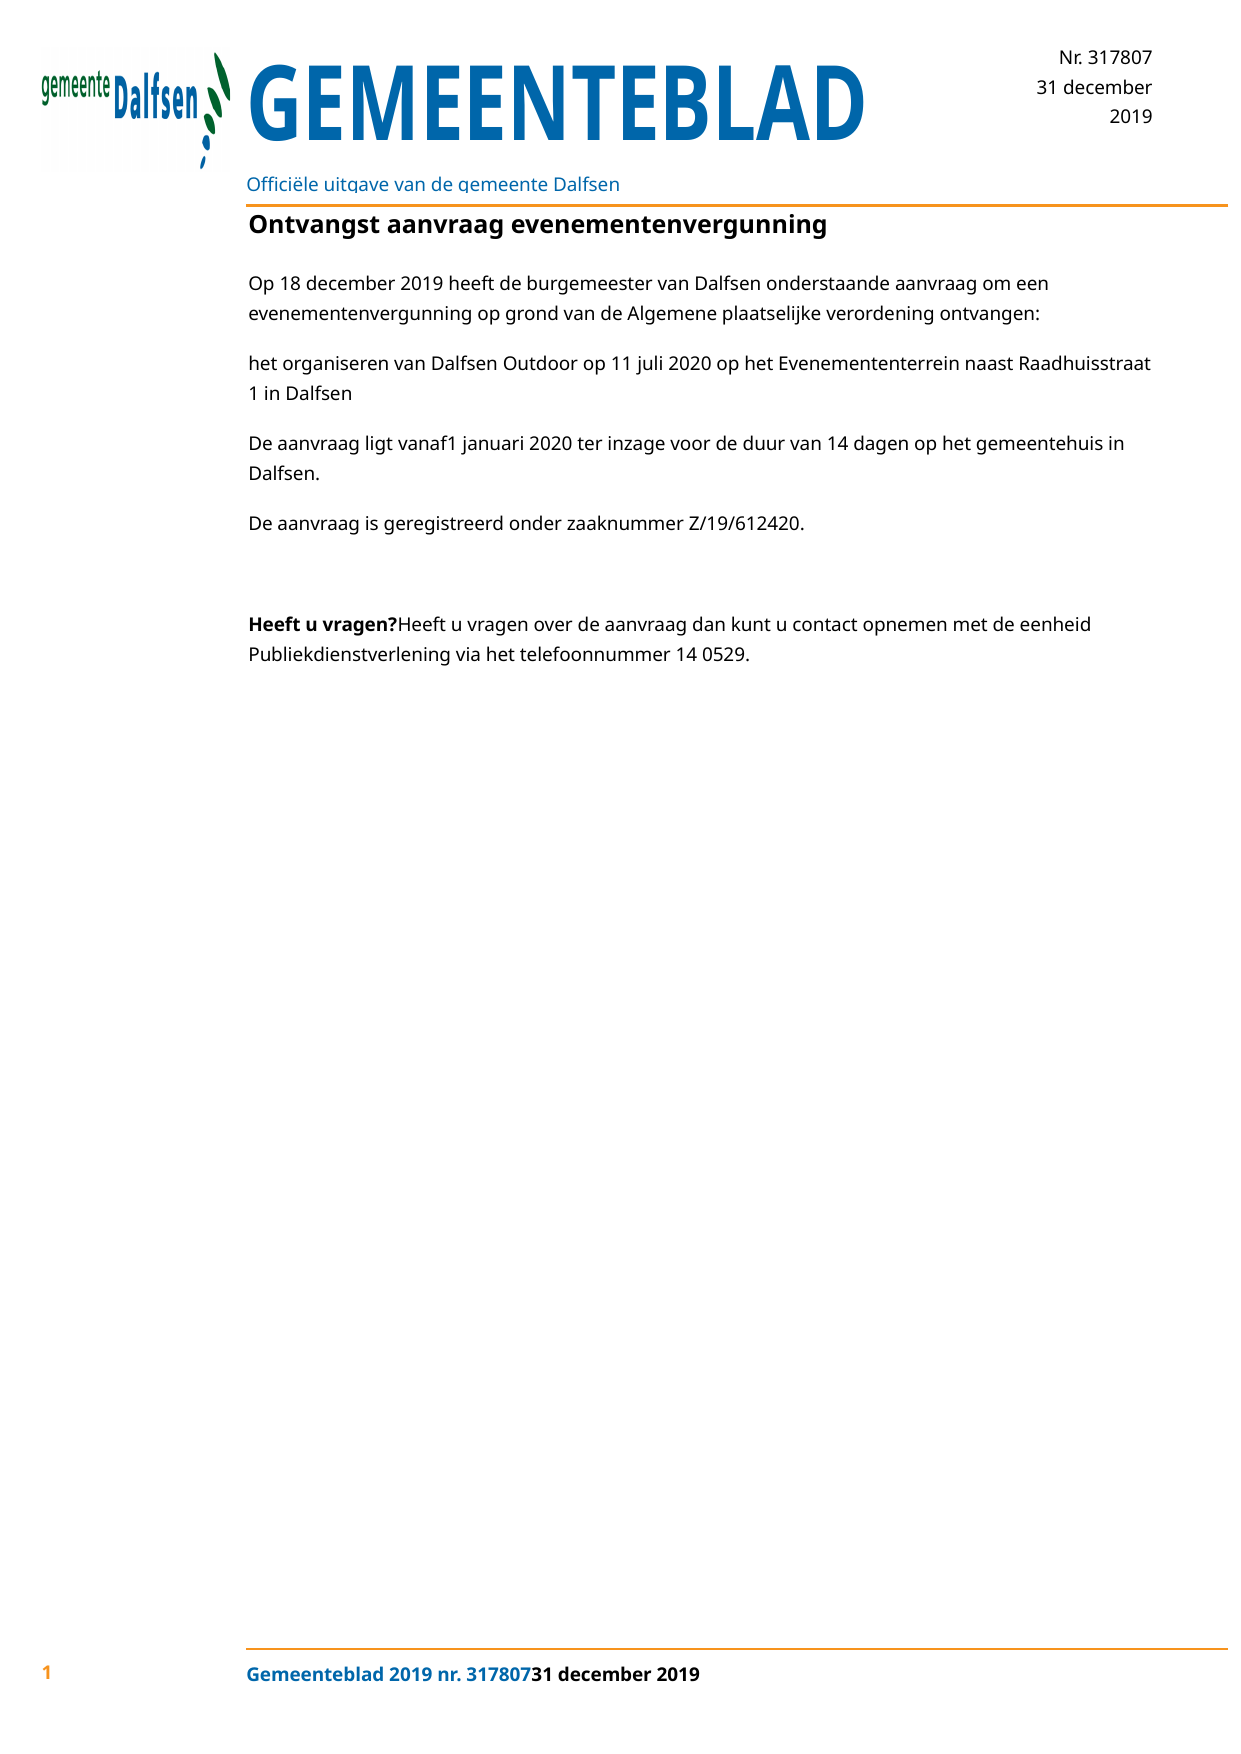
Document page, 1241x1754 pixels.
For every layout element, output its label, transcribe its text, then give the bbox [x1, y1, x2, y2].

text Ontvangst aanvraag evenementenvergunning [248, 207, 1152, 241]
picture [41, 47, 231, 172]
text Heeft u vragen?Heeft u vragen over de aanvraag dan kunt u contact opnemen met de eenheid Publiekdienstverlening via het telefoonnummer 14 0529. [248, 611, 1152, 666]
text De aanvraag ligt vanaf1 januari 2020 ter inzage voor de duur van 14 dagen op het gemeentehuis in Dalfsen. [248, 430, 1152, 486]
text De aanvraag is geregistreerd onder zaaknummer Z/19/612420. [248, 510, 1152, 536]
text het organiseren van Dalfsen Outdoor op 11 juli 2020 op het Evenemententerrein naast Raadhuisstraat 1 in Dalfsen [248, 350, 1152, 406]
text Op 18 december 2019 heeft de burgemeester van Dalfsen onderstaande aanvraag om een evenementenvergunning op grond van de Algemene plaatselijke verordening ontvangen: [248, 270, 1152, 326]
